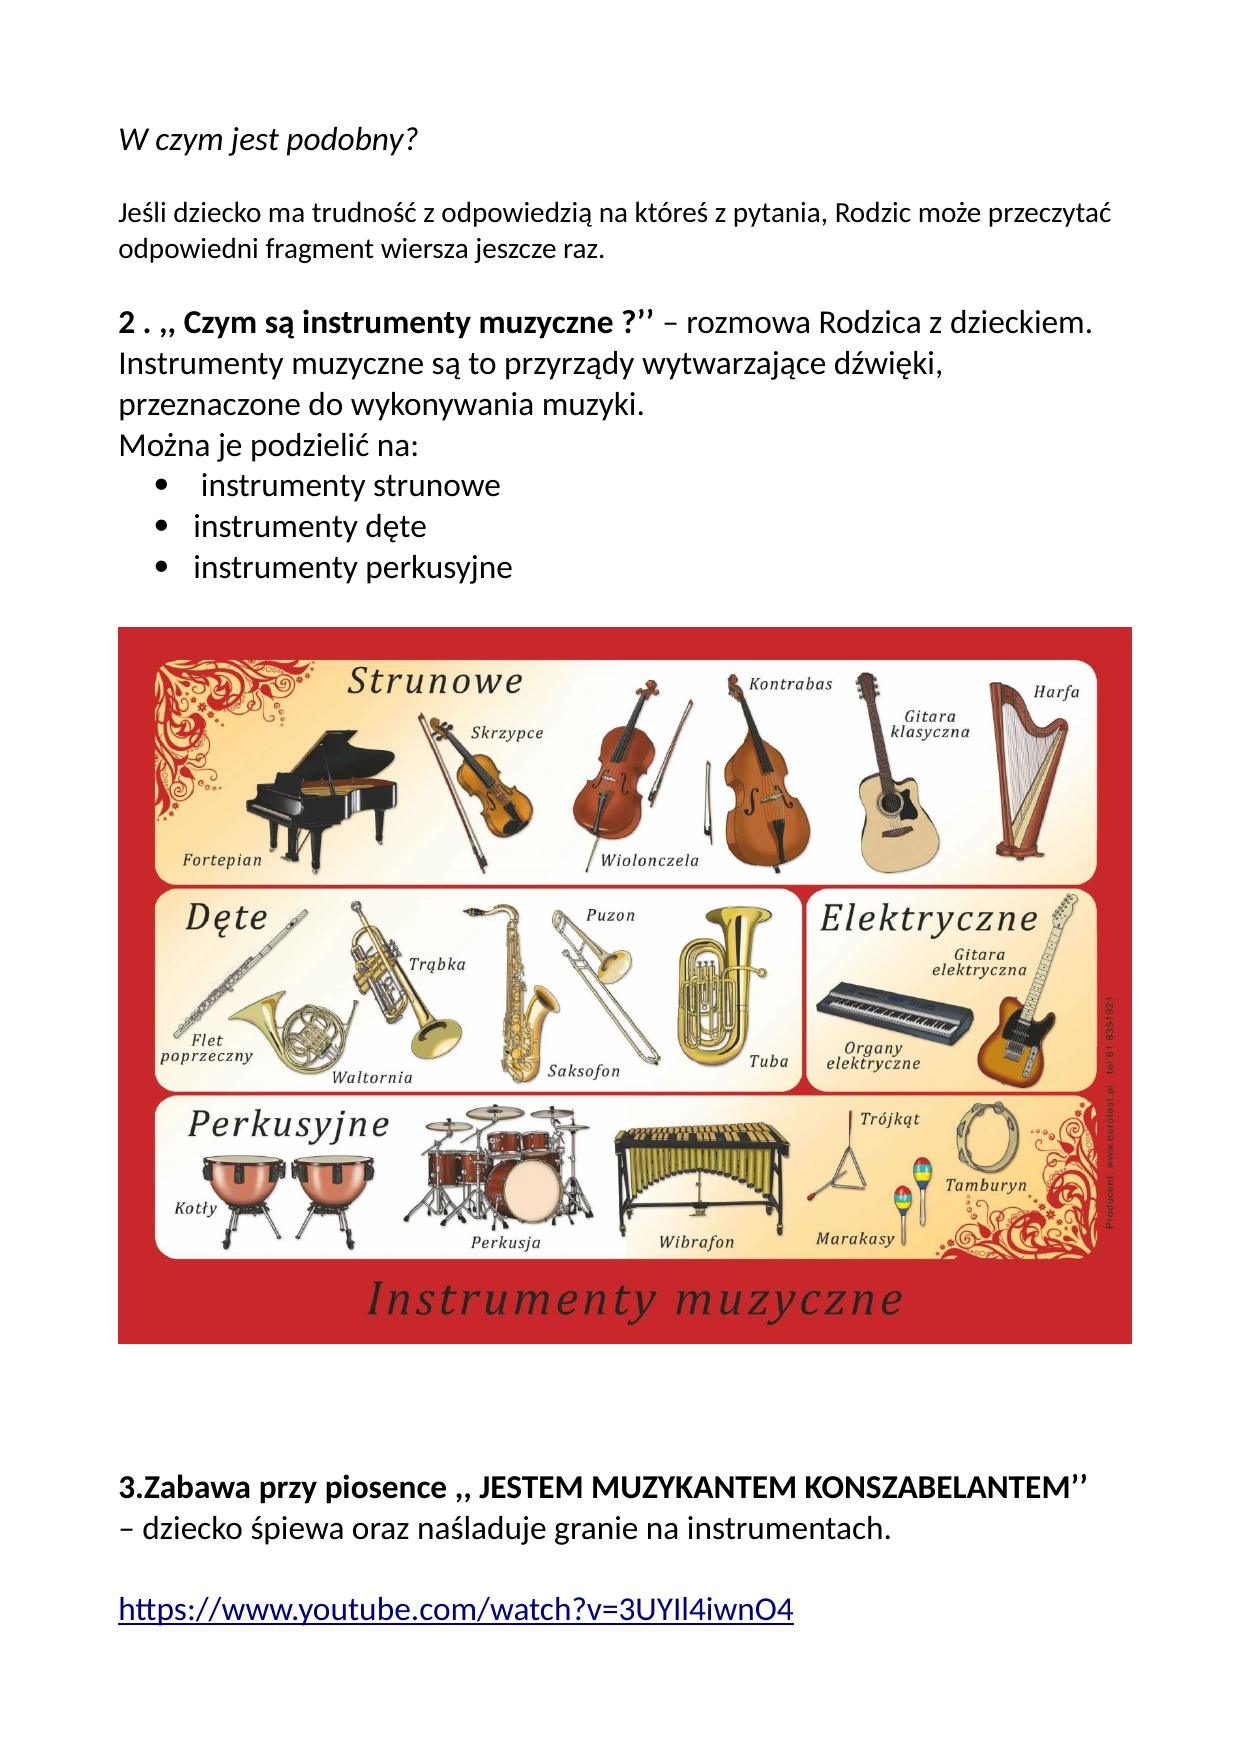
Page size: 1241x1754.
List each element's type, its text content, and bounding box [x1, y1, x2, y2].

text Można je podzielić na: [118, 423, 1122, 464]
text Instrumenty muzyczne są to przyrządy wytwarzające dźwięki, przeznaczone do wykonywania muzyki. [118, 342, 1122, 423]
text 2 . ,, Czym są instrumenty muzyczne ?’’ – rozmowa Rodzica z dzieckiem. [118, 301, 1122, 342]
list instrumenty dęte [156, 505, 1122, 546]
text Jeśli dziecko ma trudność z odpowiedzią na któreś z pytania, Rodzic może przeczytać odpowiedni fragment wiersza jeszcze raz. [118, 194, 1122, 266]
list instrumenty strunowe [156, 464, 1122, 505]
list instrumenty perkusyjne [156, 546, 1122, 586]
text https://www.youtube.com/watch?v=3UYIl4iwnO4 [118, 1588, 1122, 1629]
text W czym jest podobny? [118, 118, 1122, 159]
text 3.Zabawa przy piosence ,, JESTEM MUZYKANTEM KONSZABELANTEM’’ – dziecko śpiewa oraz naśladuje granie na instrumentach. [118, 1466, 1122, 1547]
